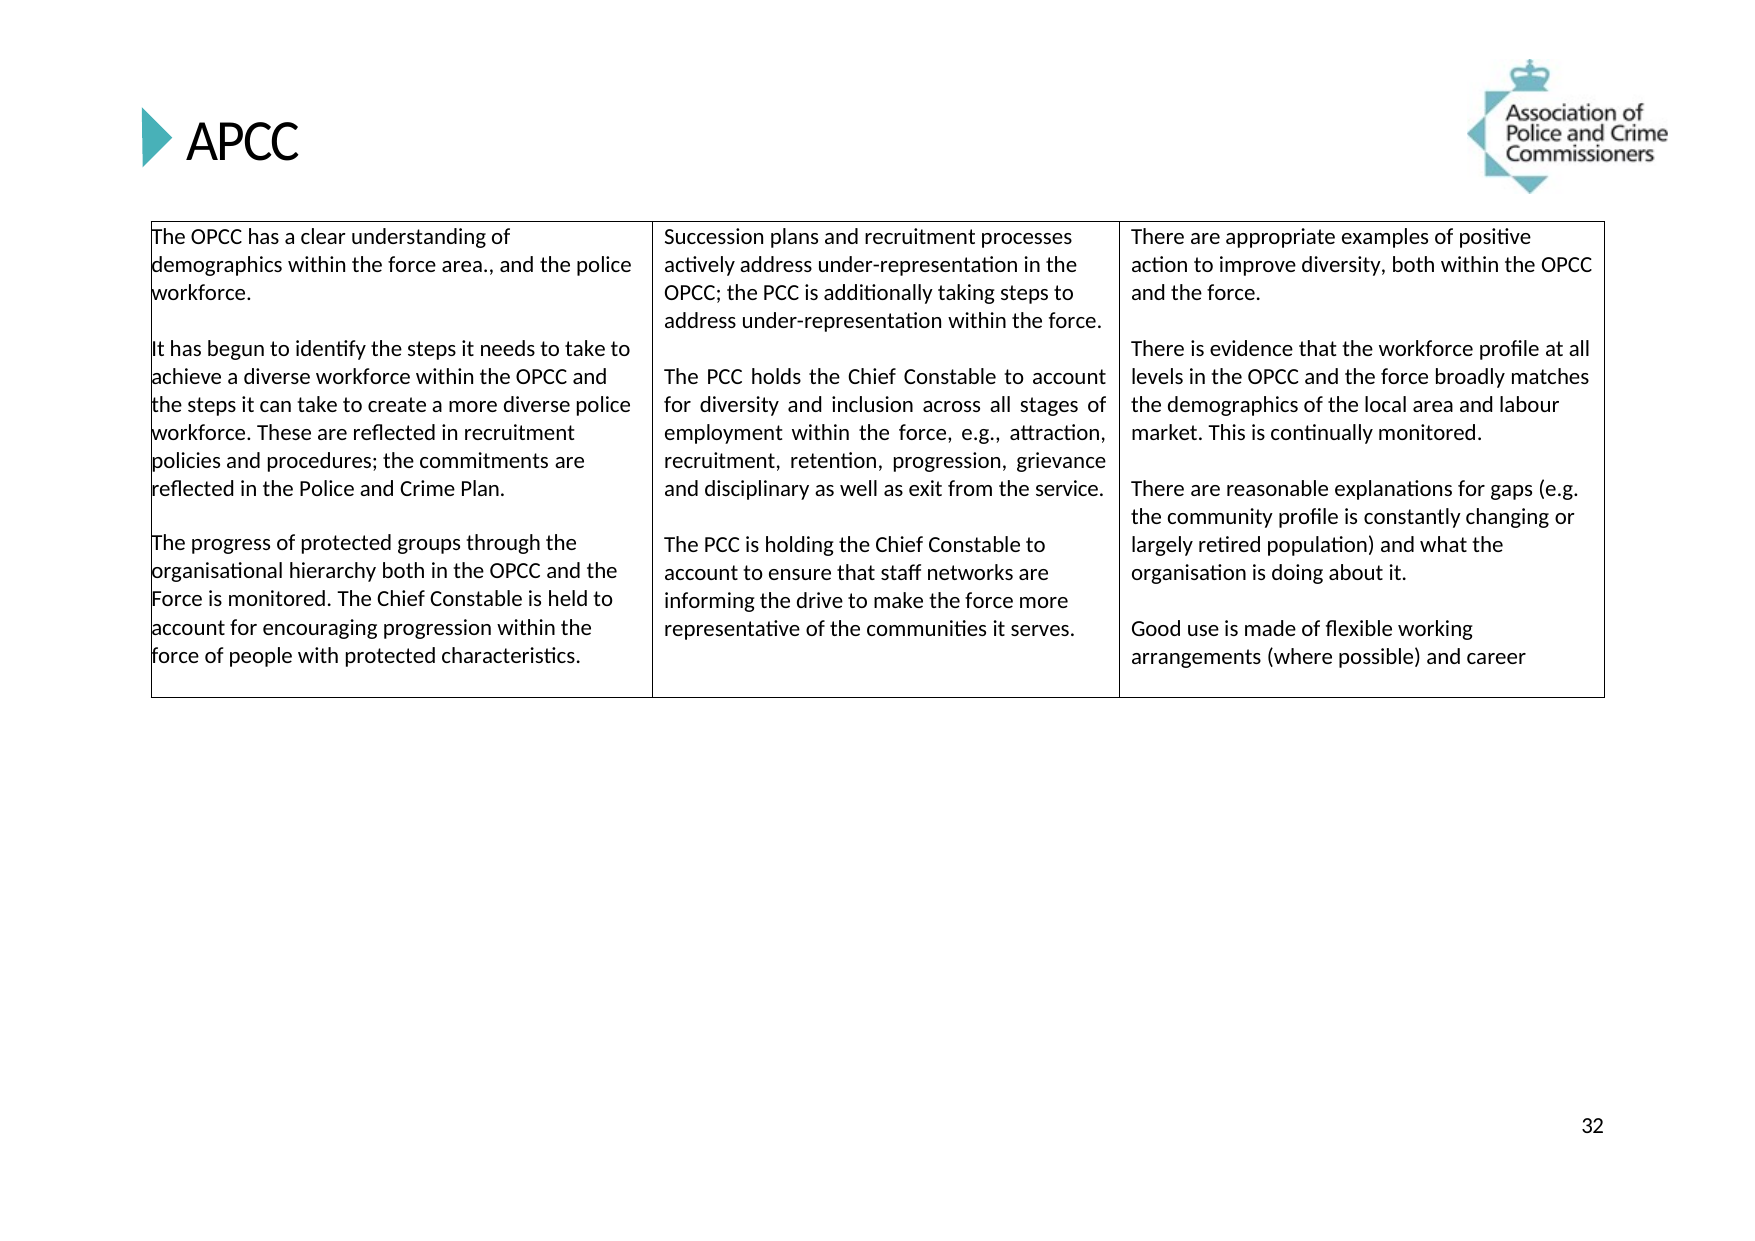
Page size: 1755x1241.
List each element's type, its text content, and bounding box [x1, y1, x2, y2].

table_cell There are appropriate examples of positive action to improve diversity, both within the OPCC and the force. There is evidence that the workforce profile at all levels in the OPCC and the force broadly matches the demographics of the local area and labour market. This is continually monitored. There are reasonable explanations for gaps (e.g. the community profile is constantly changing or largely retired population) and what the organisation is doing about it. Good use is made of flexible working arrangements (where possible) and career [1120, 222, 1604, 697]
table_cell Succession plans and recruitment processes actively address under-representation in the OPCC; the PCC is additionally taking steps to address under-representation within the force. The PCC holds the Chief Constable to account for diversity and inclusion across all stages of employment within the force, e.g., attraction, recruitment, retention, progression, grievance and disciplinary as well as exit from the service. The PCC is holding the Chief Constable to account to ensure that staff networks are informing the drive to make the force more representative of the communities it serves. [653, 222, 1119, 697]
table_cell The OPCC has a clear understanding of demographics within the force area., and the police workforce. It has begun to identify the steps it needs to take to achieve a diverse workforce within the OPCC and the steps it can take to create a more diverse police workforce. These are reflected in recruitment policies and procedures; the commitments are reflected in the Police and Crime Plan. The progress of protected groups through the organisational hierarchy both in the OPCC and the Force is monitored. The Chief Constable is held to account for encouraging progression within the force of people with protected characteristics. [152, 222, 652, 697]
